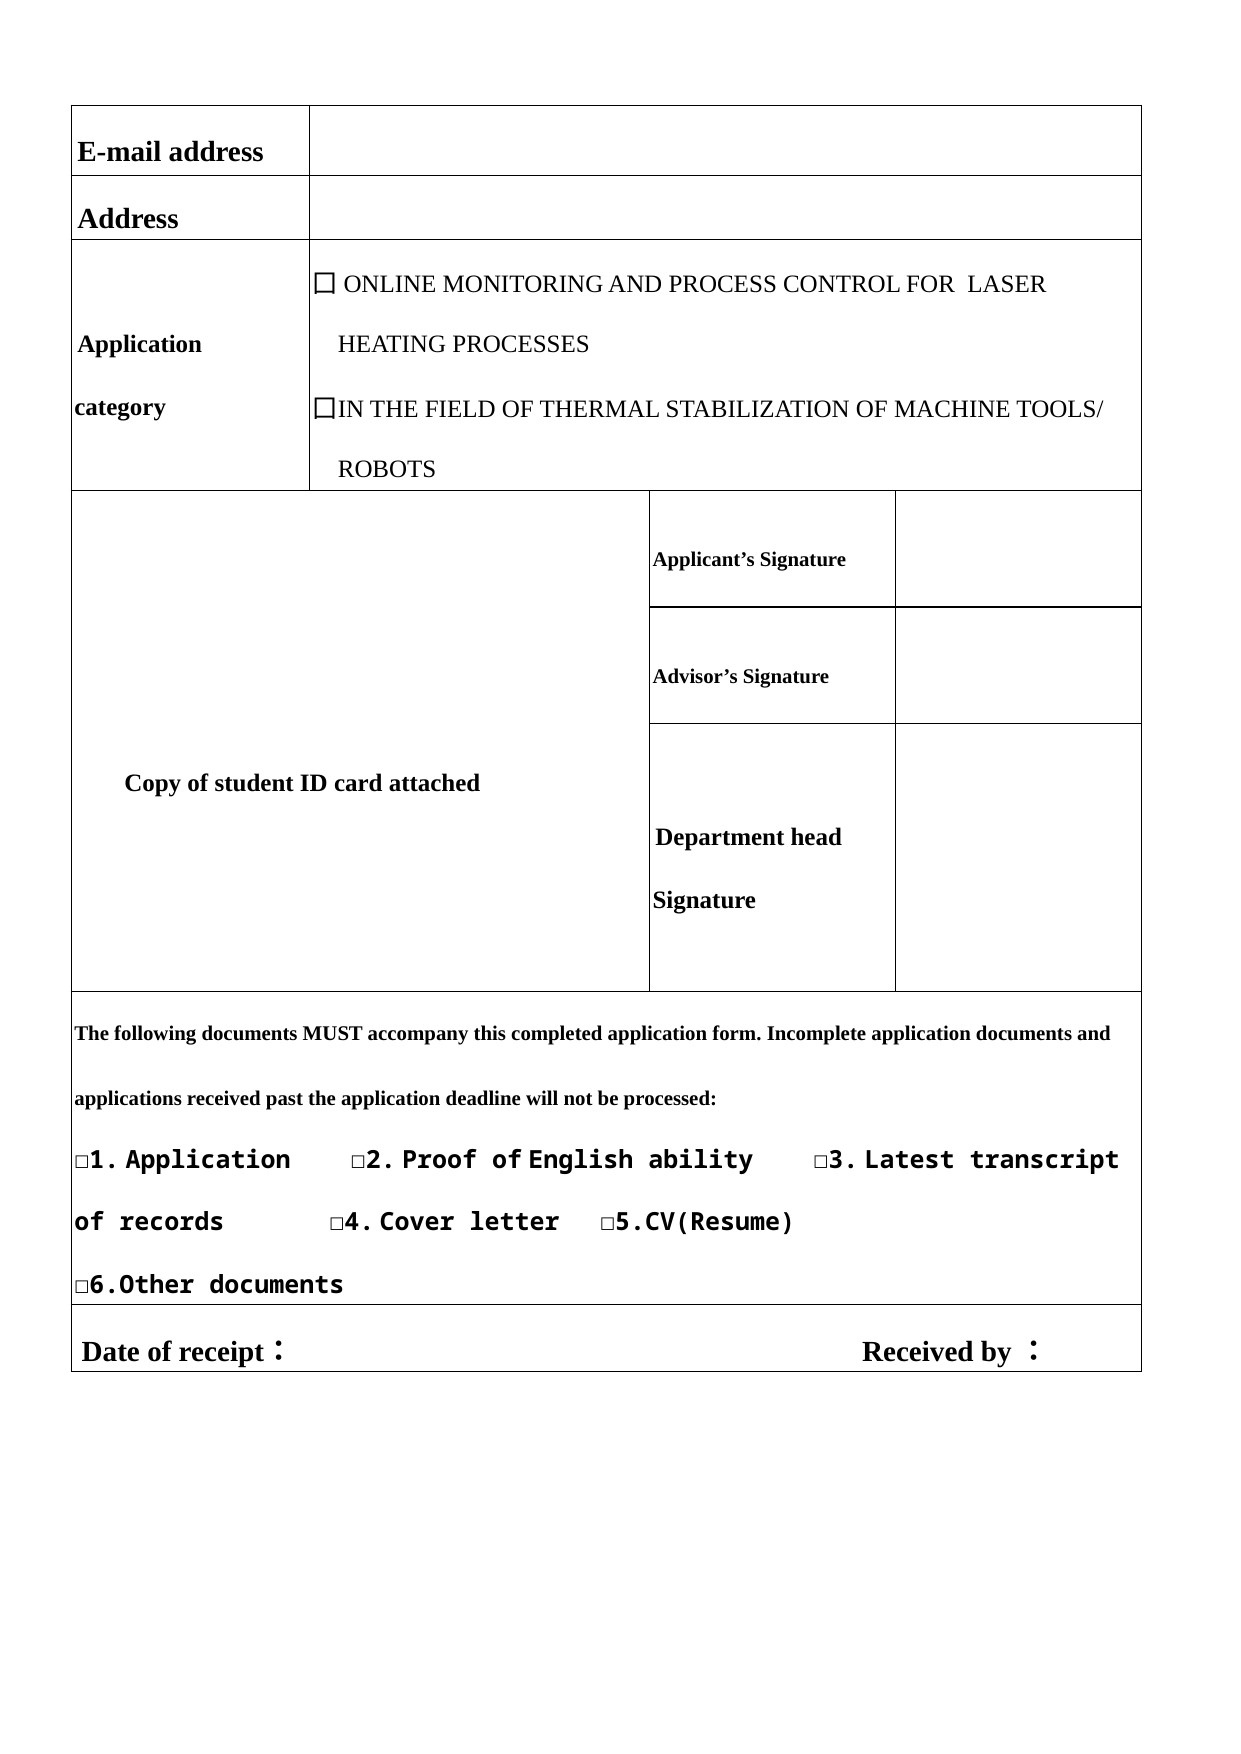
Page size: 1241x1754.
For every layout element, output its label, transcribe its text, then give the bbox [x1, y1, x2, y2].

table_cell E-mail address [72, 106, 309, 175]
table_cell Application category [72, 240, 309, 490]
table_cell Date of receipt： Received by ： [72, 1305, 1141, 1371]
table_cell ⼞ ONLINE MONITORING AND PROCESS CONTROL FOR LASER HEATING PROCESSES ⼞IN THE FIELD OF THERMAL STABILIZATION OF MACHINE TOOLS/ ROBOTS [310, 240, 1141, 490]
table_cell [896, 608, 1141, 723]
table_cell Advisor’s Signature [650, 608, 895, 723]
table_cell [896, 724, 1141, 991]
table_cell [310, 106, 1141, 175]
table_cell Department head Signature [650, 724, 895, 991]
table_cell [310, 176, 1141, 239]
table_cell [896, 491, 1141, 606]
table_cell Address [72, 176, 309, 239]
table_cell The following documents MUST accompany this completed application form. Incomplete application documents and applications received past the application deadline will not be processed: ☐1. Application ☐2. Proof of English ability ☐3. Latest transcript of records ☐4. Cover letter ☐5.CV(Resume) ☐6.Other documents [72, 992, 1141, 1304]
table_cell Copy of student ID card attached [72, 491, 649, 991]
table_cell Applicant’s Signature [650, 491, 895, 606]
